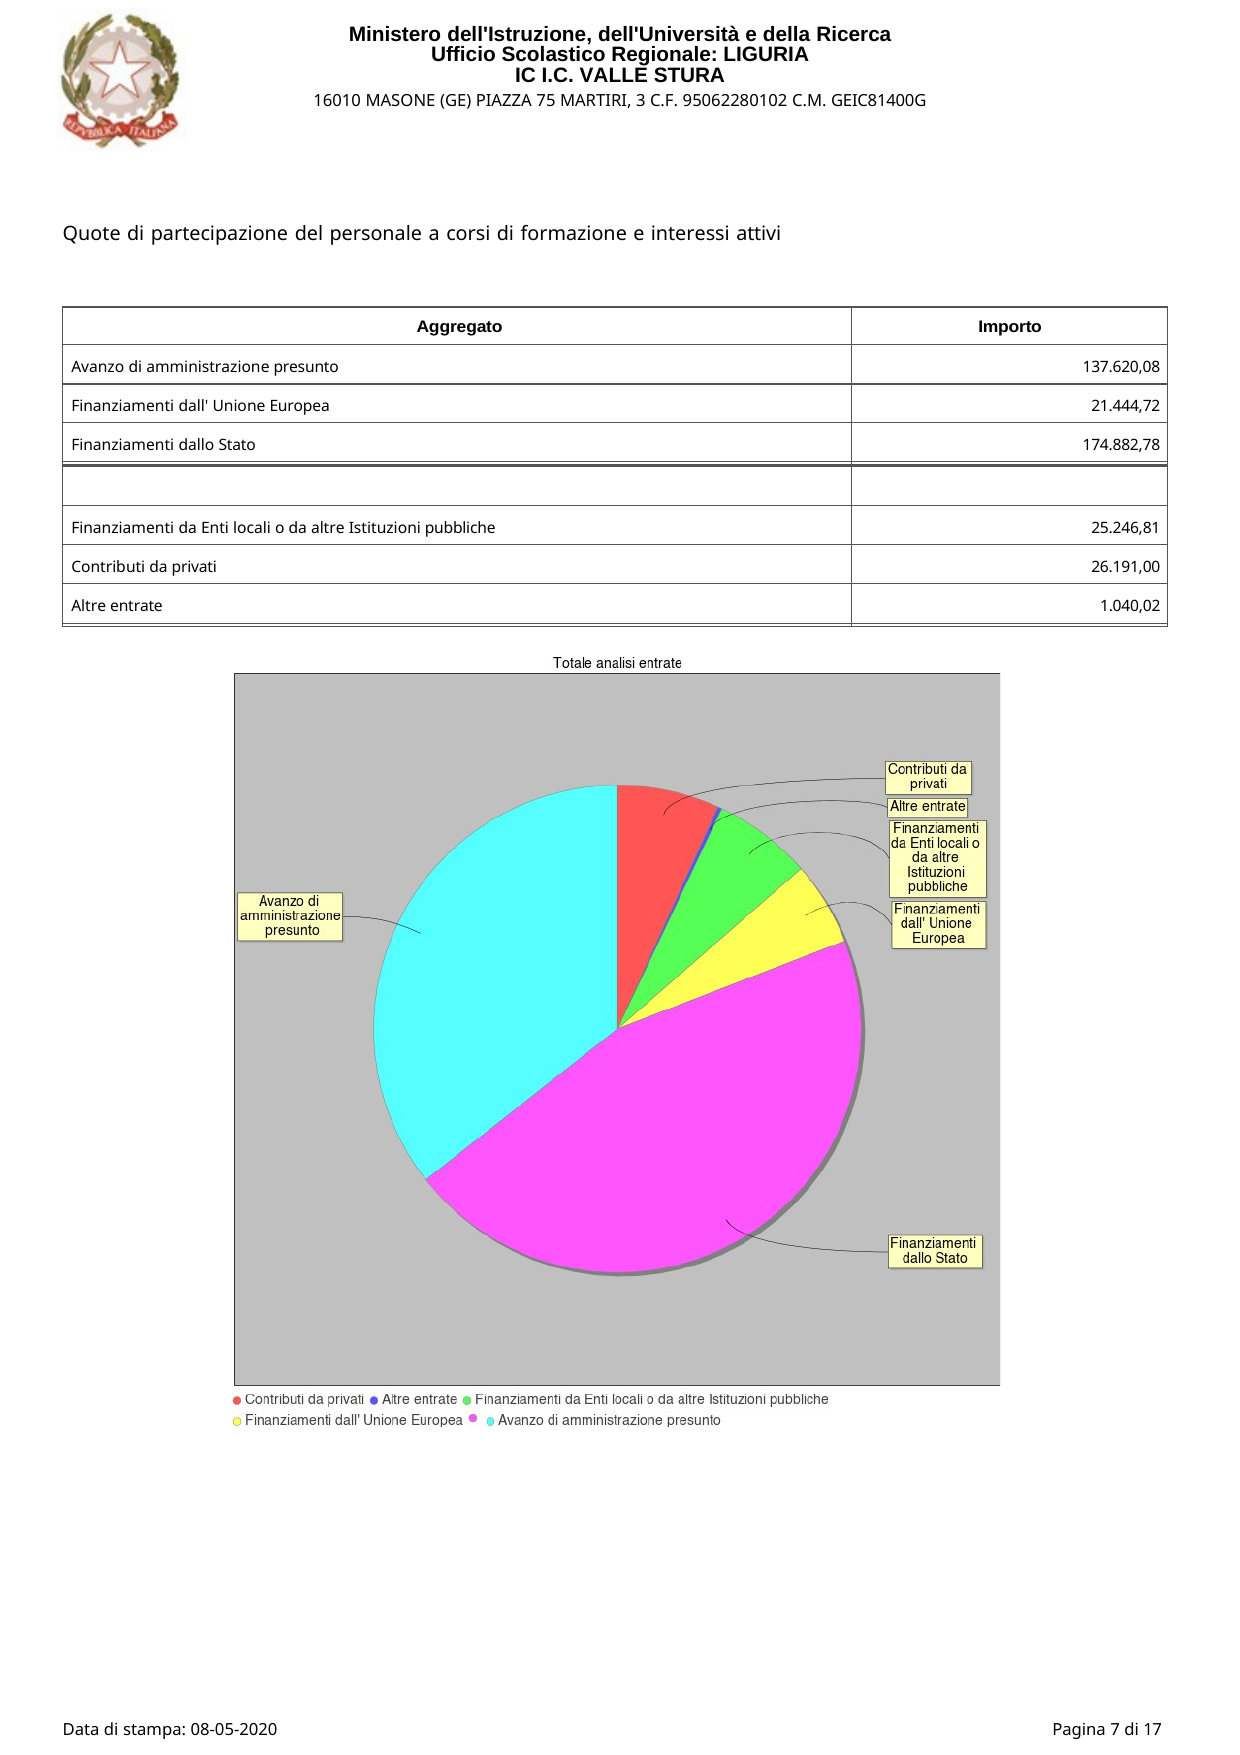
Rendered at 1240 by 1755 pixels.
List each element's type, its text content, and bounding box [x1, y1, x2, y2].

table_header Importo [852, 308, 1167, 344]
table_cell Avanzo di amministrazione presunto [63, 345, 851, 383]
table_header [852, 467, 1167, 504]
table_cell 137.620,08 [852, 345, 1167, 383]
table_cell 1.040,02 [852, 584, 1167, 622]
table_header [63, 467, 851, 504]
table_cell 21.444,72 [852, 385, 1167, 422]
table_cell Contributi da privati [63, 545, 851, 583]
table_cell 26.191,00 [852, 545, 1167, 583]
table_cell Finanziamenti da Enti locali o da altre Istituzioni pubbliche [63, 506, 851, 543]
table_cell Altre entrate [63, 584, 851, 622]
table_cell 25.246,81 [852, 506, 1167, 543]
table_cell Finanziamenti dall' Unione Europea [63, 385, 851, 422]
table_cell 174.882,78 [852, 423, 1167, 461]
table_header Aggregato [63, 308, 851, 344]
text Quote di partecipazione del personale a corsi di formazione e interessi attivi [62, 219, 1210, 246]
table_cell Finanziamenti dallo Stato [63, 423, 851, 461]
